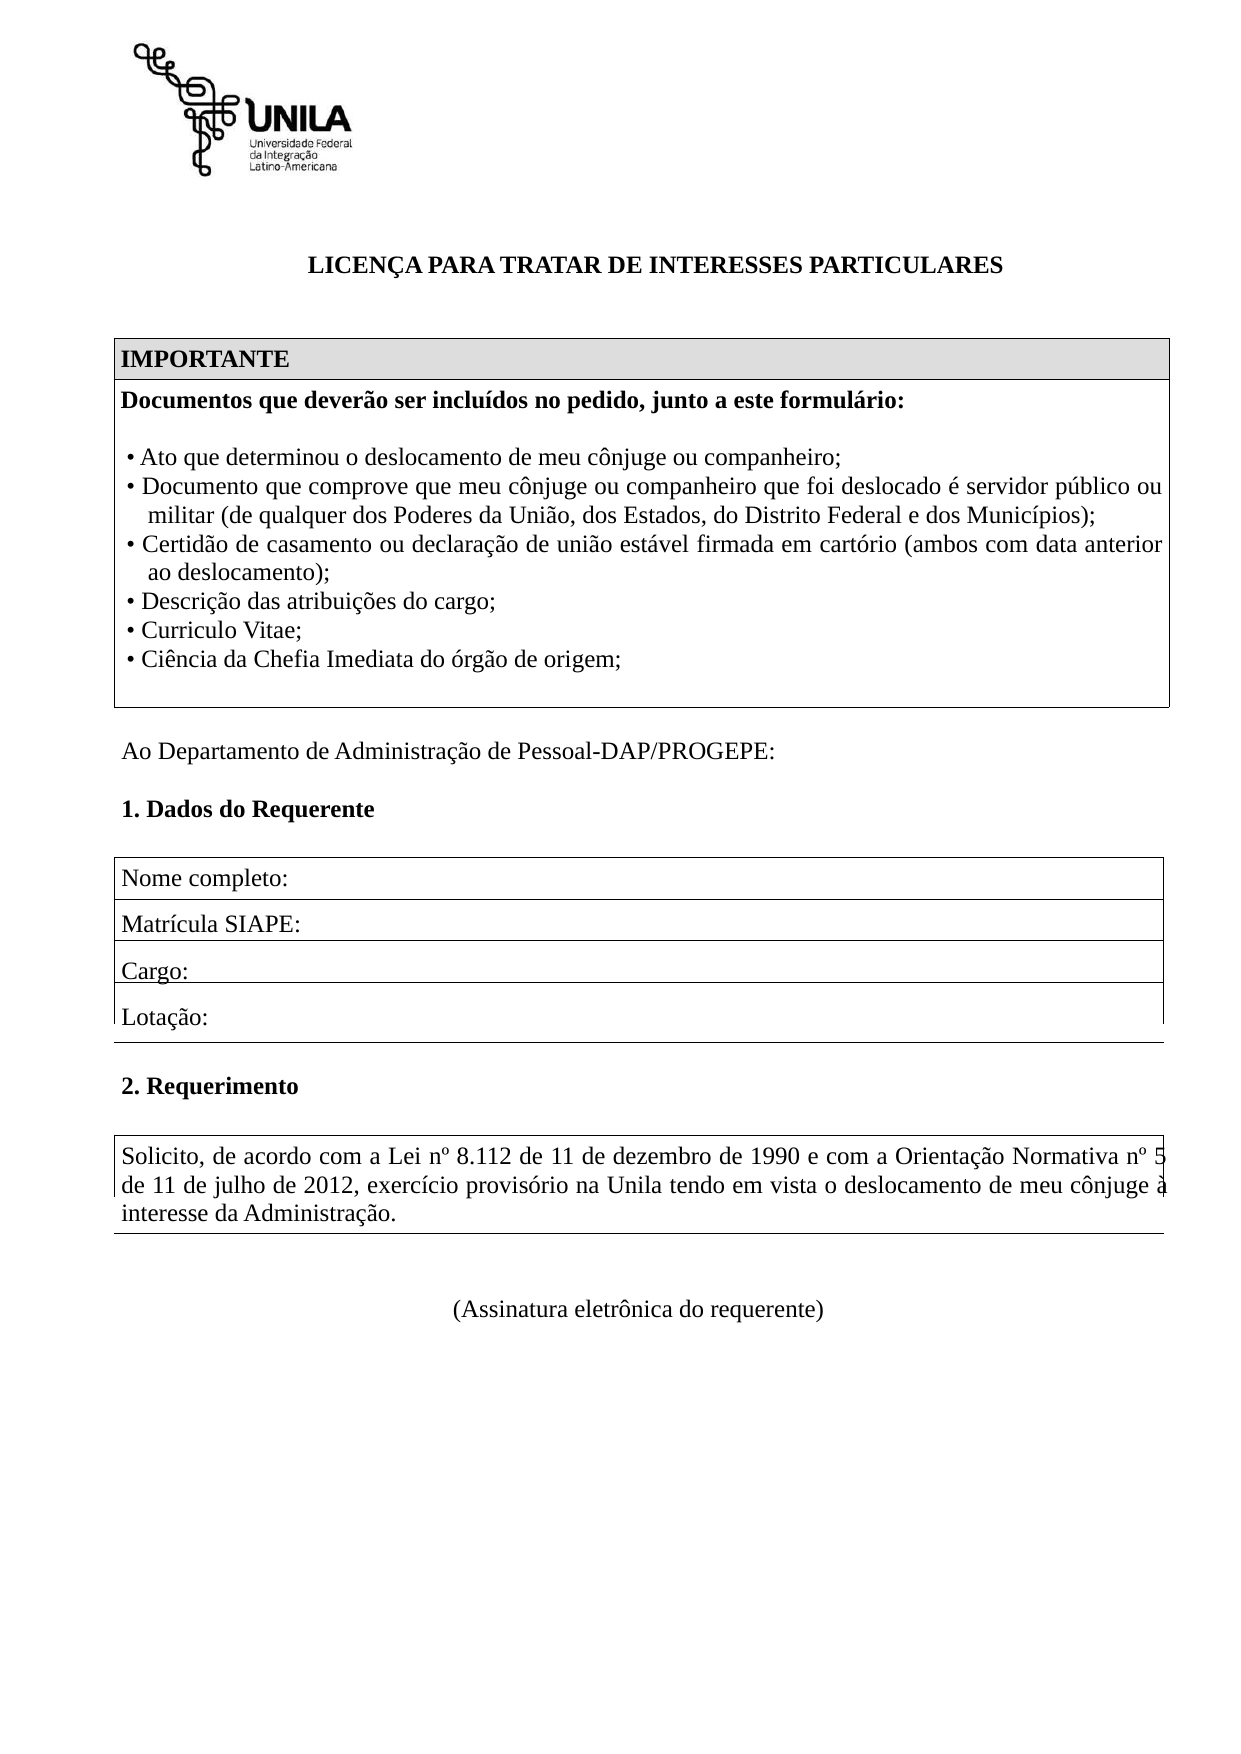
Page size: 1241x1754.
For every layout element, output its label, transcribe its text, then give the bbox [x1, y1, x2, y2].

text 2. Requerimento [121, 1071, 1169, 1100]
text (Assinatura eletrônica do requerente) [120, 1294, 1156, 1323]
text Matrícula SIAPE: [121, 909, 1163, 938]
table_header IMPORTANTE [115, 339, 1169, 379]
text LICENÇA PARA TRATAR DE INTERESSES PARTICULARES [0, 251, 1004, 279]
text 1. Dados do Requerente [121, 794, 1169, 822]
text Cargo: [121, 956, 1163, 982]
text [1164, 956, 1169, 984]
text Ao Departamento de Administração de Pessoal-DAP/PROGEPE: [121, 736, 1169, 765]
text Nome completo: [121, 863, 1163, 892]
table_cell Documentos que deverão ser incluídos no pedido, junto a este formulário: • Ato que determinou o deslocamento de meu cônjuge ou companheiro; • Documento que comprove que meu cônjuge ou companheiro que foi deslocado é servidor público ou militar (de qualquer dos Poderes da União, dos Estados, do Distrito Federal e dos Municípios); • Certidão de casamento ou declaração de união estável firmada em cartório (ambos com data anterior ao deslocamento); • Descrição das atribuições do cargo; • Curriculo Vitae; • Ciência da Chefia Imediata do órgão de origem; [115, 380, 1169, 707]
text Solicito, de acordo com a Lei nº 8.112 de 11 de dezembro de 1990 e com a Orientação Normativa nº 5 de 11 de julho de 2012, exercício provisório na Unila tendo em vista o deslocamento de meu cônjuge à interesse da Administração. [121, 1141, 1169, 1227]
text Lotação: [121, 1002, 1169, 1031]
